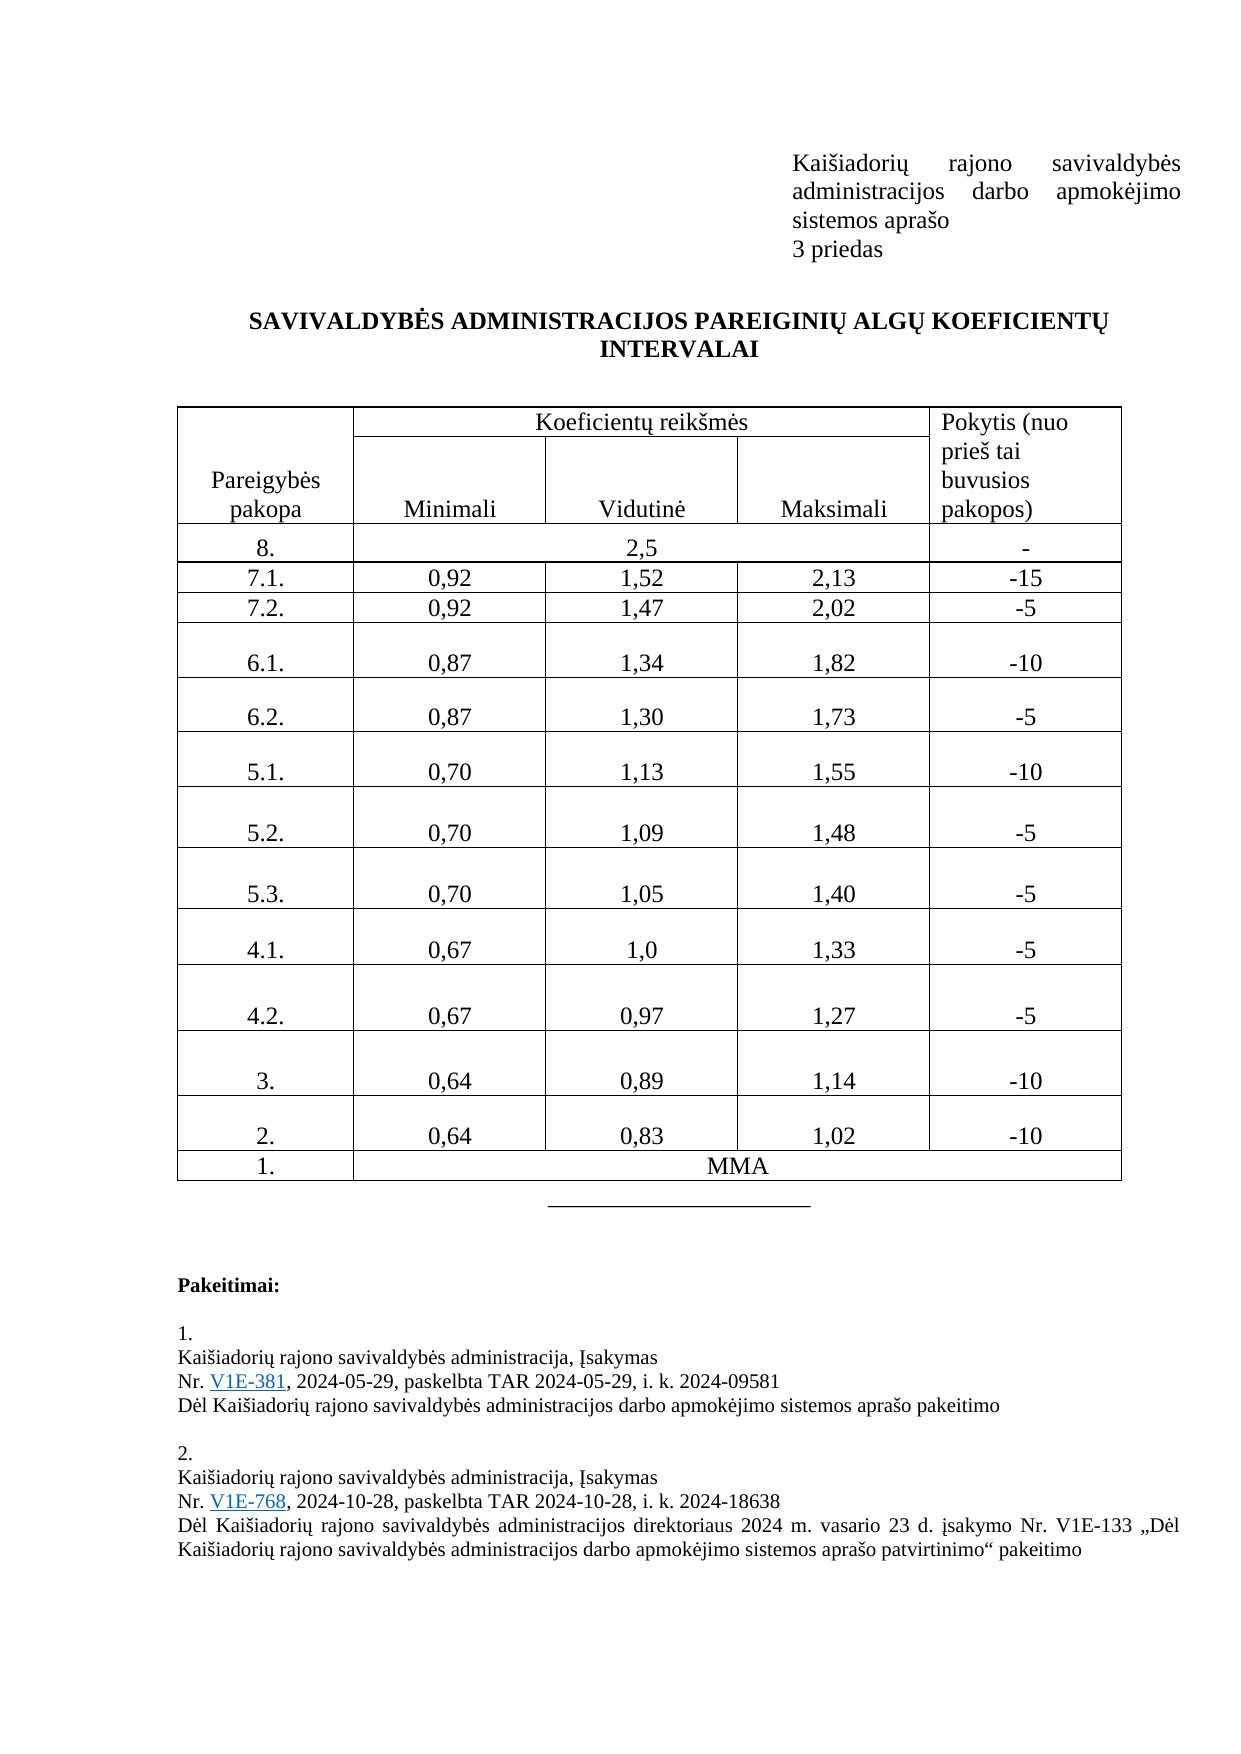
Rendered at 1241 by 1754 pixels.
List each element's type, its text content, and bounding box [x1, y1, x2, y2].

table_cell 1,02 [738, 1096, 929, 1150]
text _____________________ [177, 1181, 1181, 1210]
table_cell -5 [930, 909, 1121, 964]
table_cell -10 [930, 732, 1121, 786]
table_cell 1,34 [546, 623, 737, 677]
table_cell 1,48 [738, 787, 929, 847]
text 3 priedas [792, 234, 1181, 263]
table_header Koeficientų reikšmės [354, 408, 929, 436]
table_cell 0,92 [354, 593, 545, 622]
table_cell 0,70 [354, 732, 545, 786]
table_cell 1,09 [546, 787, 737, 847]
text Nr. V1E-768, 2024-10-28, paskelbta TAR 2024-10-28, i. k. 2024-18638 [177, 1489, 1181, 1513]
table_cell 1,0 [546, 909, 737, 964]
table_cell 1,30 [546, 678, 737, 731]
table_cell 5.3. [178, 848, 353, 908]
table_cell 3. [178, 1031, 353, 1095]
table_cell 5.2. [178, 787, 353, 847]
table_cell 2,13 [738, 563, 929, 592]
table_cell 1,47 [546, 593, 737, 622]
table_cell 0,67 [354, 909, 545, 964]
table_cell 0,87 [354, 623, 545, 677]
table_cell Minimali [354, 437, 545, 522]
table_cell 1,27 [738, 965, 929, 1029]
table_cell 1,52 [546, 563, 737, 592]
table_cell 5.1. [178, 732, 353, 786]
table_cell 8. [178, 524, 353, 561]
text 1. [177, 1321, 1181, 1345]
text Kaišiadorių rajono savivaldybės administracija, Įsakymas [177, 1345, 1181, 1369]
table_cell -15 [930, 563, 1121, 592]
table_cell 6.2. [178, 678, 353, 731]
text Pakeitimai: [177, 1272, 1181, 1297]
table_cell 0,87 [354, 678, 545, 731]
text Dėl Kaišiadorių rajono savivaldybės administracijos darbo apmokėjimo sistemos aprašo pakeitimo [177, 1393, 1181, 1417]
table_cell 1,05 [546, 848, 737, 908]
table_cell -5 [930, 848, 1121, 908]
text Nr. V1E-381, 2024-05-29, paskelbta TAR 2024-05-29, i. k. 2024-09581 [177, 1369, 1181, 1393]
table_cell 0,70 [354, 848, 545, 908]
text 2. [177, 1441, 1181, 1465]
table_cell 1. [178, 1151, 353, 1180]
table_cell 0,64 [354, 1096, 545, 1150]
table_cell -5 [930, 965, 1121, 1029]
table_cell MMA [354, 1151, 1121, 1180]
table_cell 1,33 [738, 909, 929, 964]
text Kaišiadorių rajono savivaldybės administracija, Įsakymas [177, 1465, 1181, 1489]
table_cell 0,83 [546, 1096, 737, 1150]
table_cell 7.2. [178, 593, 353, 622]
table_cell 2,5 [354, 524, 929, 561]
table_cell -10 [930, 623, 1121, 677]
table_cell 0,67 [354, 965, 545, 1029]
table_cell 2. [178, 1096, 353, 1150]
table_cell 1,14 [738, 1031, 929, 1095]
table_header Pareigybės pakopa [178, 408, 353, 522]
table_cell 0,89 [546, 1031, 737, 1095]
table_cell 0,64 [354, 1031, 545, 1095]
text Kaišiadorių rajono savivaldybės administracijos darbo apmokėjimo sistemos aprašo [792, 148, 1181, 234]
table_cell 1,55 [738, 732, 929, 786]
table_cell 7.1. [178, 563, 353, 592]
text Dėl Kaišiadorių rajono savivaldybės administracijos direktoriaus 2024 m. vasario 23 d. įsakymo Nr. V1E-133 „Dėl Kaišiadorių rajono savivaldybės administracijos darbo apmokėjimo sistemos aprašo patvirtinimo“ pakeitimo [177, 1513, 1181, 1561]
table_cell - [930, 524, 1121, 561]
table_cell -10 [930, 1031, 1121, 1095]
table_cell 0,92 [354, 563, 545, 592]
table_cell 4.2. [178, 965, 353, 1029]
table_cell -5 [930, 787, 1121, 847]
table_cell 1,13 [546, 732, 737, 786]
table_cell -5 [930, 593, 1121, 622]
table_cell 4.1. [178, 909, 353, 964]
table_cell 0,70 [354, 787, 545, 847]
table_cell 6.1. [178, 623, 353, 677]
table_cell 2,02 [738, 593, 929, 622]
text SAVIVALDYBĖS ADMINISTRACIJOS PAREIGINIŲ ALGŲ KOEFICIENTŲ INTERVALAI [177, 306, 1181, 363]
table_cell 1,40 [738, 848, 929, 908]
table_cell 1,73 [738, 678, 929, 731]
table_cell -10 [930, 1096, 1121, 1150]
table_cell Vidutinė [546, 437, 737, 522]
table_header Pokytis (nuo prieš tai buvusios pakopos) [930, 408, 1121, 522]
table_cell Maksimali [738, 437, 929, 522]
table_cell -5 [930, 678, 1121, 731]
table_cell 1,82 [738, 623, 929, 677]
table_cell 0,97 [546, 965, 737, 1029]
